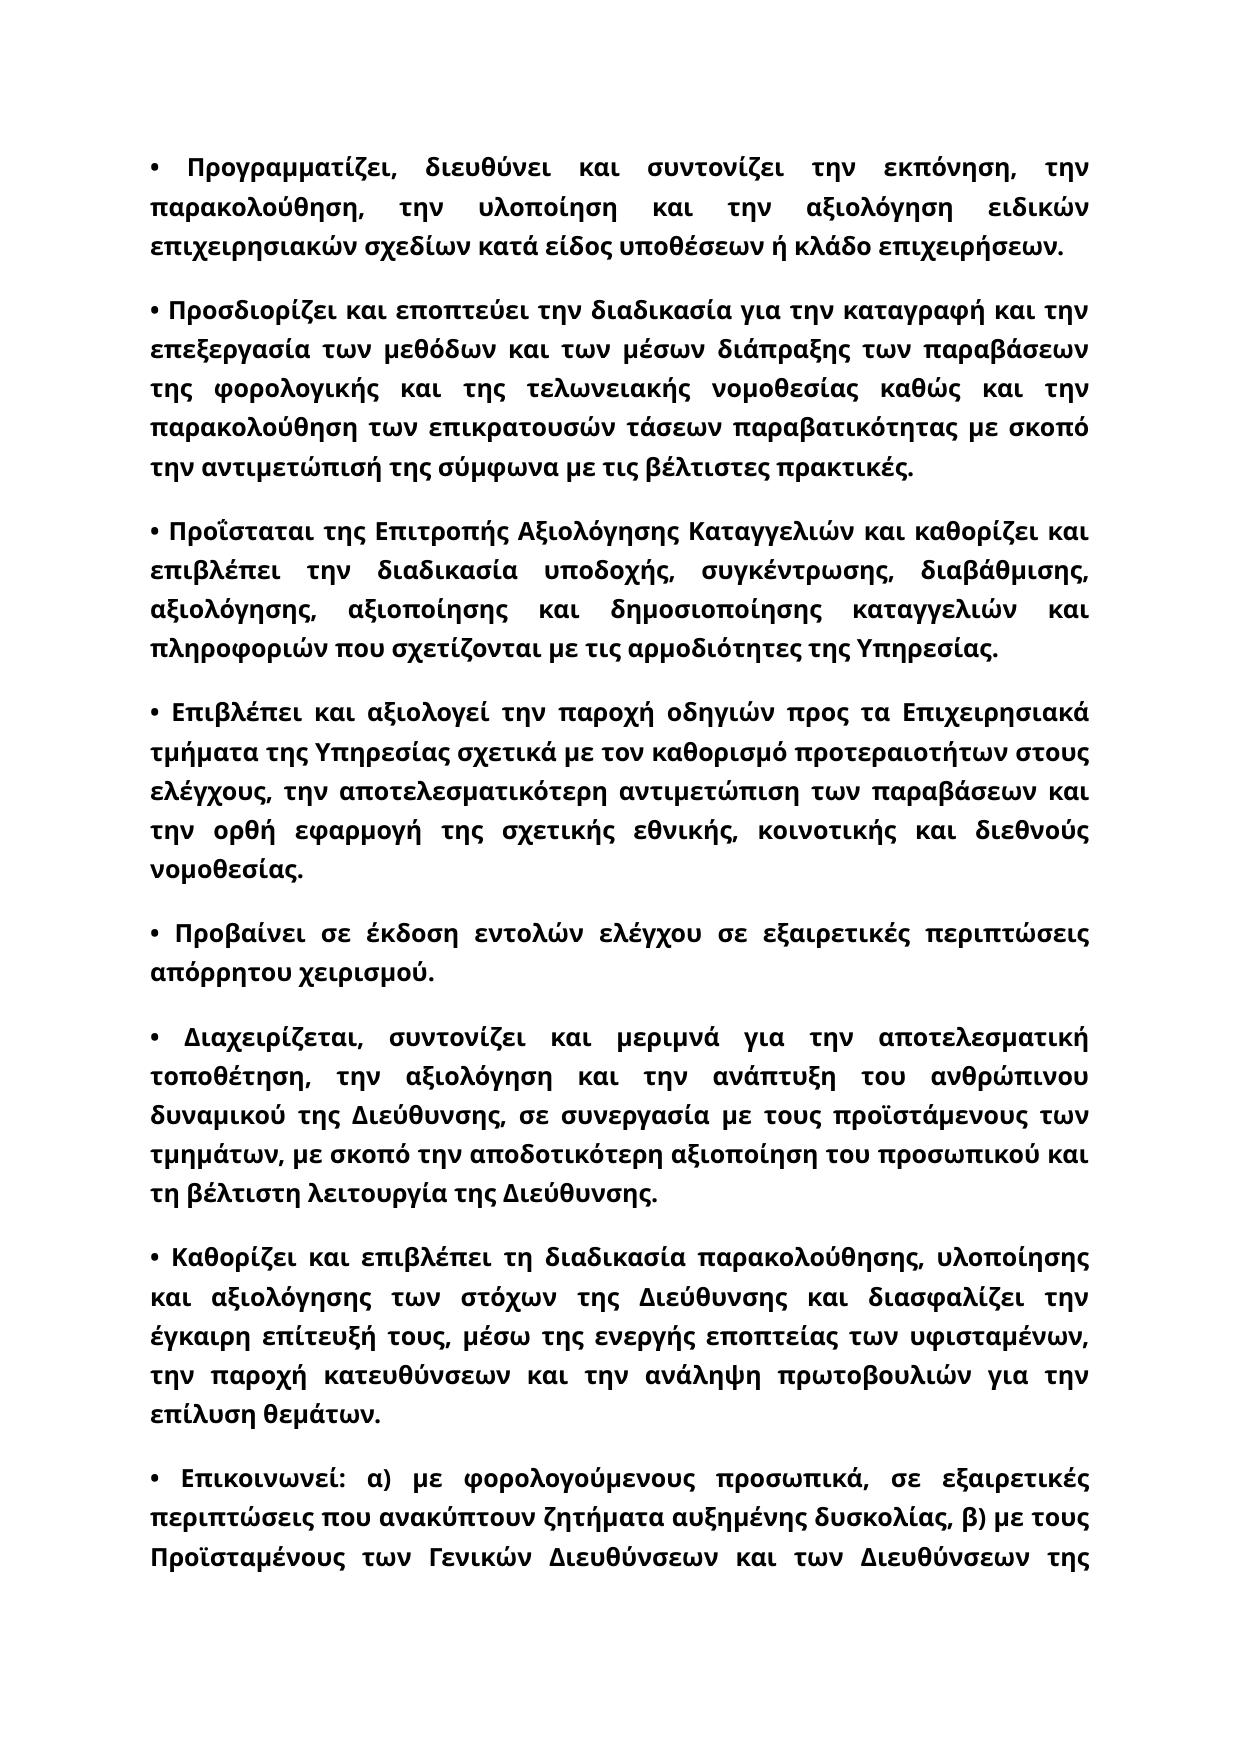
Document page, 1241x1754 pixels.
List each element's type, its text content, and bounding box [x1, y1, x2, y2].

text • Επιβλέπει και αξιολογεί την παροχή οδηγιών προς τα Επιχειρησιακά τμήματα της Υπηρεσίας σχετικά με τον καθορισμό προτεραιοτήτων στους ελέγχους, την αποτελεσματικότερη αντιμετώπιση των παραβάσεων και την ορθή εφαρμογή της σχετικής εθνικής, κοινοτικής και διεθνούς νομοθεσίας. [150, 695, 1090, 886]
text • Επικοινωνεί: α) με φορολογούμενους προσωπικά, σε εξαιρετικές περιπτώσεις που ανακύπτουν ζητήματα αυξημένης δυσκολίας, β) με τους Προϊσταμένους των Γενικών Διευθύνσεων και των Διευθύνσεων της [150, 1461, 1090, 1573]
text • Προβαίνει σε έκδοση εντολών ελέγχου σε εξαιρετικές περιπτώσεις απόρρητου χειρισμού. [150, 916, 1090, 989]
text • Καθορίζει και επιβλέπει τη διαδικασία παρακολούθησης, υλοποίησης και αξιολόγησης των στόχων της Διεύθυνσης και διασφαλίζει την έγκαιρη επίτευξή τους, μέσω της ενεργής εποπτείας των υφισταμένων, την παροχή κατευθύνσεων και την ανάληψη πρωτοβουλιών για την επίλυση θεμάτων. [150, 1240, 1090, 1431]
text • Προσδιορίζει και εποπτεύει την διαδικασία για την καταγραφή και την επεξεργασία των μεθόδων και των μέσων διάπραξης των παραβάσεων της φορολογικής και της τελωνειακής νομοθεσίας καθώς και την παρακολούθηση των επικρατουσών τάσεων παραβατικότητας με σκοπό την αντιμετώπισή της σύμφωνα με τις βέλτιστες πρακτικές. [150, 292, 1090, 483]
text • Διαχειρίζεται, συντονίζει και μεριμνά για την αποτελεσματική τοποθέτηση, την αξιολόγηση και την ανάπτυξη του ανθρώπινου δυναμικού της Διεύθυνσης, σε συνεργασία με τους προϊστάμενους των τμημάτων, με σκοπό την αποδοτικότερη αξιοποίηση του προσωπικού και τη βέλτιστη λειτουργία της Διεύθυνσης. [150, 1019, 1090, 1210]
text • Προγραμματίζει, διευθύνει και συντονίζει την εκπόνηση, την παρακολούθηση, την υλοποίηση και την αξιολόγηση ειδικών επιχειρησιακών σχεδίων κατά είδος υποθέσεων ή κλάδο επιχειρήσεων. [150, 150, 1090, 262]
text • Προΐσταται της Επιτροπής Αξιολόγησης Καταγγελιών και καθορίζει και επιβλέπει την διαδικασία υποδοχής, συγκέντρωσης, διαβάθμισης, αξιολόγησης, αξιοποίησης και δημοσιοποίησης καταγγελιών και πληροφοριών που σχετίζονται με τις αρμοδιότητες της Υπηρεσίας. [150, 513, 1090, 665]
